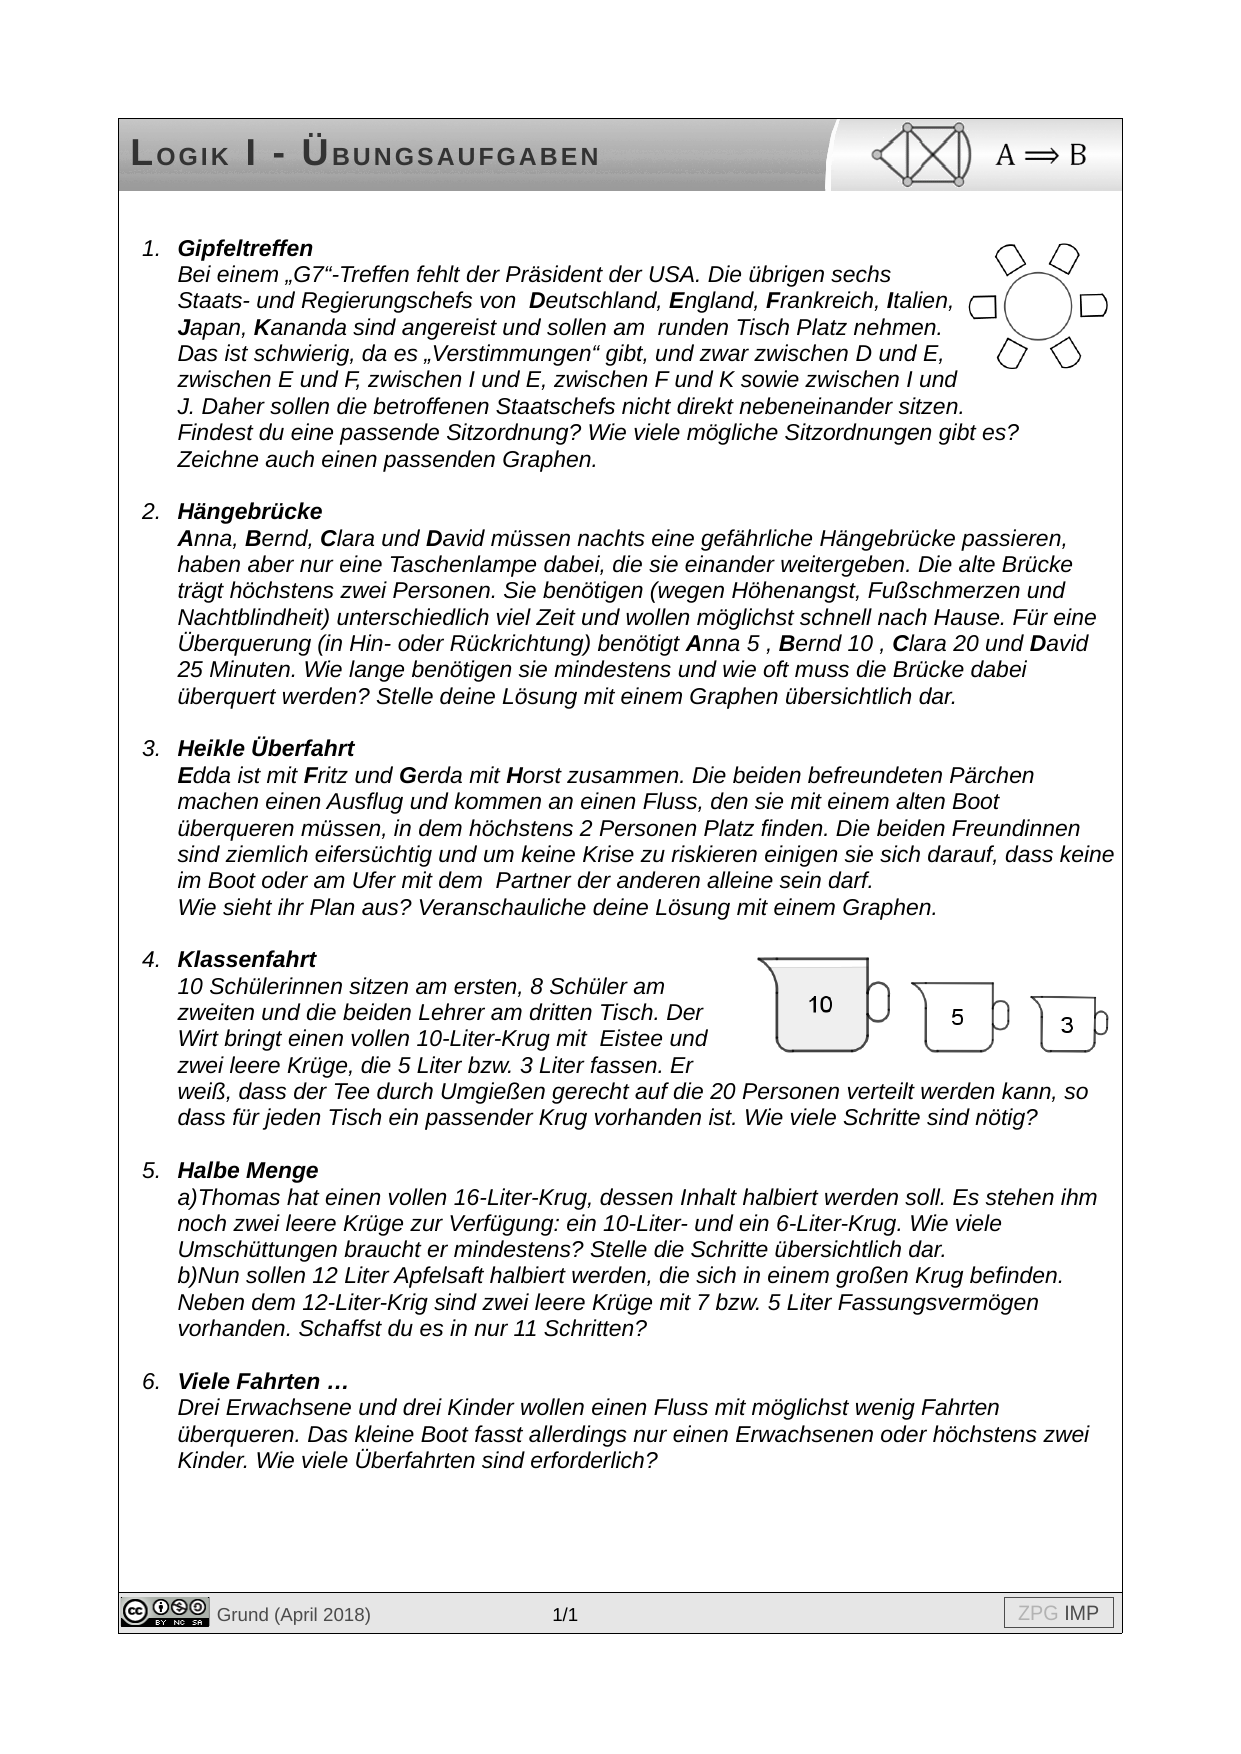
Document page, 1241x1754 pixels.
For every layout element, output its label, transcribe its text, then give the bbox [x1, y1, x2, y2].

list Klassenfahrt 10 Schülerinnen sitzen am ersten, 8 Schüler am zweiten und die beiden Lehrer am dritten Tisch. Der Wirt bringt einen vollen 10-Liter-Krug mit Eistee und zwei leere Krüge, die 5 Liter bzw. 3 Liter fassen. Er weiß, dass der Tee durch Umgießen gerecht auf die 20 Personen verteilt werden kann, so dass für jeden Tisch ein passender Krug vorhanden ist. Wie viele Schritte sind nötig? [142, 946, 1122, 1157]
list Halbe Menge a)Thomas hat einen vollen 16-Liter-Krug, dessen Inhalt halbiert werden soll. Es stehen ihm noch zwei leere Krüge zur Verfügung: ein 10-Liter- und ein 6-Liter-Krug. Wie viele Umschüttungen braucht er mindestens? Stelle die Schritte übersichtlich dar. b)Nun sollen 12 Liter Apfelsaft halbiert werden, die sich in einem großen Krug befinden. Neben dem 12-Liter-Krig sind zwei leere Krüge mit 7 bzw. 5 Liter Fassungsvermögen vorhanden. Schaffst du es in nur 11 Schritten? [142, 1157, 1122, 1368]
picture [751, 954, 1114, 1057]
list Hängebrücke Anna, Bernd, Clara und David müssen nachts eine gefährliche Hängebrücke passieren, haben aber nur eine Taschenlampe dabei, die sie einander weitergeben. Die alte Brücke trägt höchstens zwei Personen. Sie benötigen (wegen Höhenangst, Fußschmerzen und Nachtblindheit) unterschiedlich viel Zeit und wollen möglichst schnell nach Hause. Für eine Überquerung (in Hin- oder Rückrichtung) benötigt Anna 5 , Bernd 10 , Clara 20 und David 25 Minuten. Wie lange benötigen sie mindestens und wie oft muss die Brücke dabei überquert werden? Stelle deine Lösung mit einem Graphen übersichtlich dar. [142, 498, 1122, 735]
picture [965, 239, 1112, 373]
picture [119, 119, 1122, 191]
list Viele Fahrten … Drei Erwachsene und drei Kinder wollen einen Fluss mit möglichst wenig Fahrten überqueren. Das kleine Boot fasst allerdings nur einen Erwachsenen oder höchstens zwei Kinder. Wie viele Überfahrten sind erforderlich? [142, 1368, 1122, 1473]
list Heikle Überfahrt Edda ist mit Fritz und Gerda mit Horst zusammen. Die beiden befreundeten Pärchen machen einen Ausflug und kommen an einen Fluss, den sie mit einem alten Boot überqueren müssen, in dem höchstens 2 Personen Platz finden. Die beiden Freundinnen sind ziemlich eifersüchtig und um keine Krise zu riskieren einigen sie sich darauf, dass keine im Boot oder am Ufer mit dem Partner der anderen alleine sein darf. Wie sieht ihr Plan aus? Veranschauliche deine Lösung mit einem Graphen. [142, 735, 1122, 946]
list Gipfeltreffen Bei einem „G7“-Treffen fehlt der Präsident der USA. Die übrigen sechs Staats- und Regierungschefs von Deutschland, England, Frankreich, Italien, Japan, Kananda sind angereist und sollen am runden Tisch Platz nehmen. Das ist schwierig, da es „Verstimmungen“ gibt, und zwar zwischen D und E, zwischen E und F, zwischen I und E, zwischen F und K sowie zwischen I und J. Daher sollen die betroffenen Staatschefs nicht direkt nebeneinander sitzen. Findest du eine passende Sitzordnung? Wie viele mögliche Sitzordnungen gibt es? Zeichne auch einen passenden Graphen. [142, 235, 1122, 498]
picture [120, 1597, 210, 1627]
